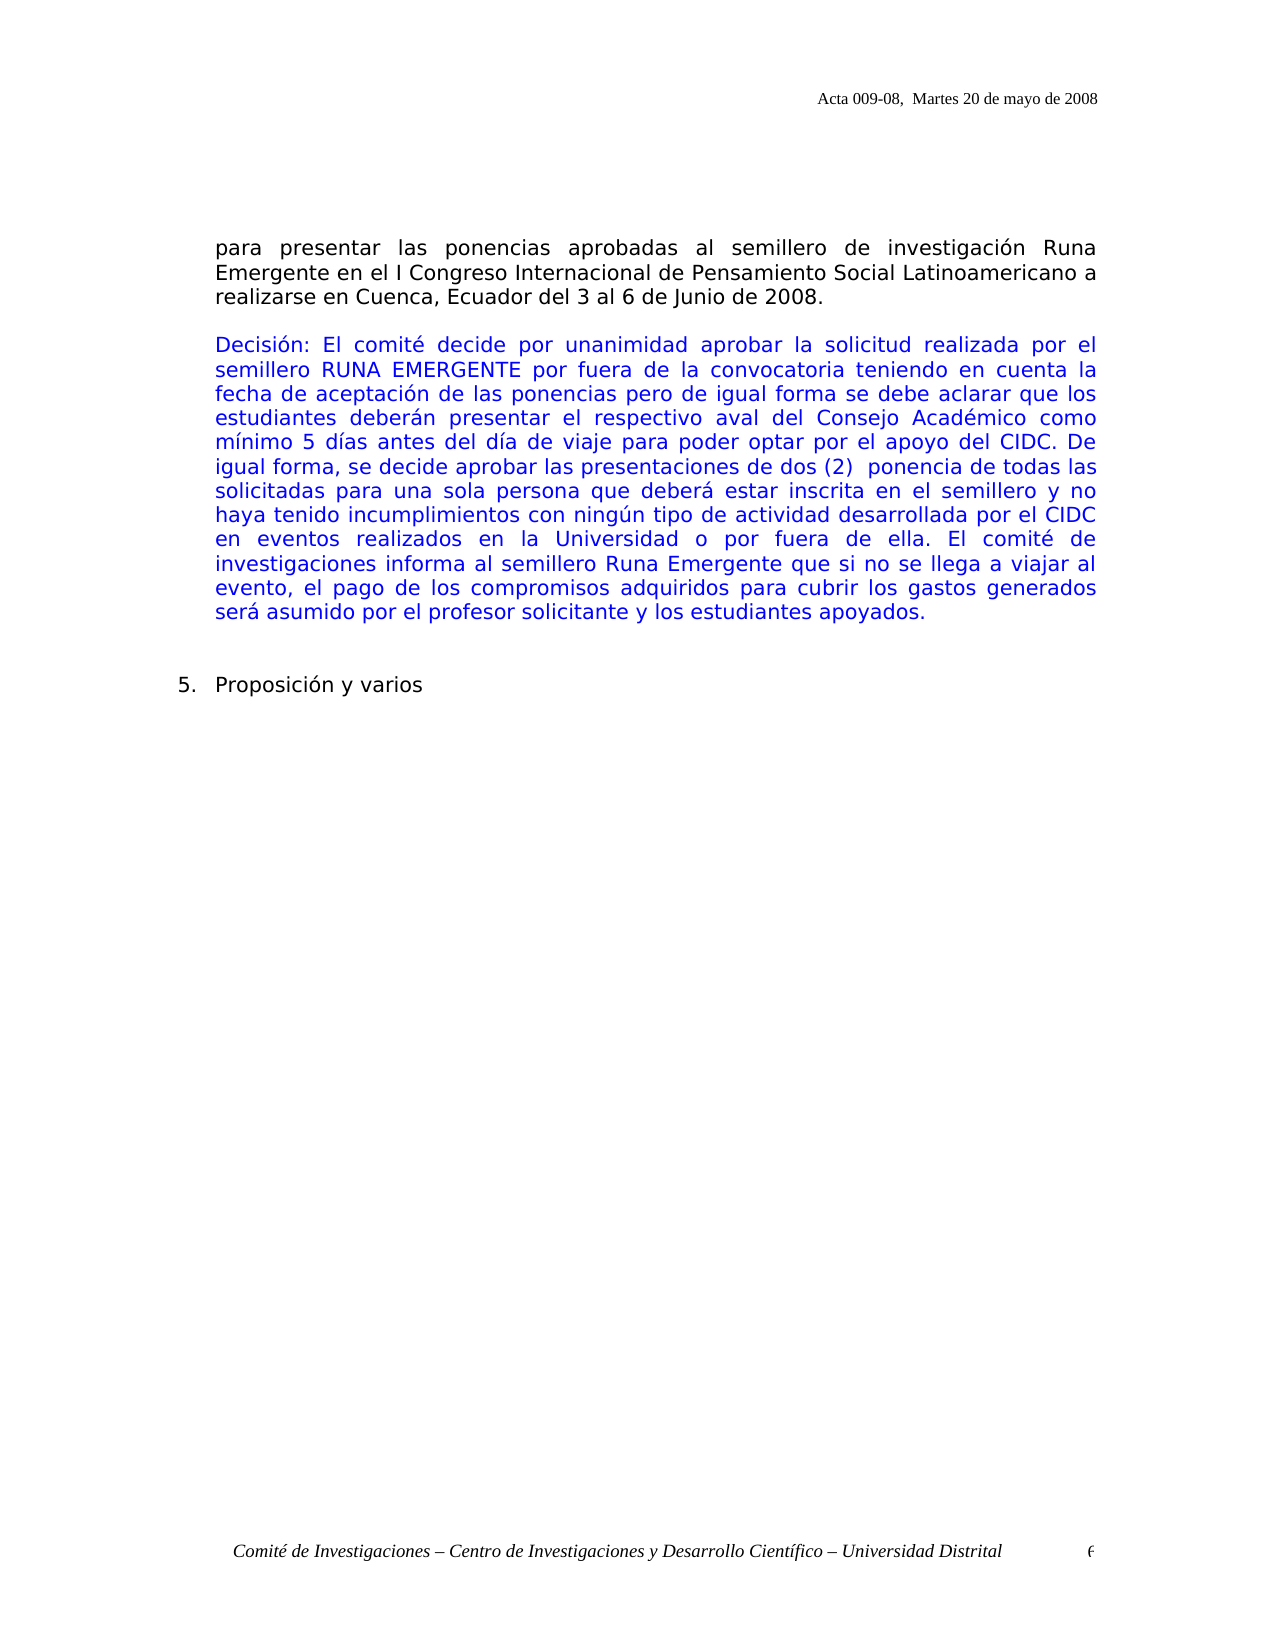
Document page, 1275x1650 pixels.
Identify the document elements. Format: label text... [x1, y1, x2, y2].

list Proposición y varios [177, 673, 1098, 697]
text para presentar las ponencias aprobadas al semillero de investigación Runa Emergente en el I Congreso Internacional de Pensamiento Social Latinoamericano a realizarse en Cuenca, Ecuador del 3 al 6 de Junio de 2008. [215, 236, 1098, 309]
text Decisión: El comité decide por unanimidad aprobar la solicitud realizada por el semillero RUNA EMERGENTE por fuera de la convocatoria teniendo en cuenta la fecha de aceptación de las ponencias pero de igual forma se debe aclarar que los estudiantes deberán presentar el respectivo aval del Consejo Académico como mínimo 5 días antes del día de viaje para poder optar por el apoyo del CIDC. De igual forma, se decide aprobar las presentaciones de dos (2) ponencia de todas las solicitadas para una sola persona que deberá estar inscrita en el semillero y no haya tenido incumplimientos con ningún tipo de actividad desarrollada por el CIDC en eventos realizados en la Universidad o por fuera de ella. El comité de investigaciones informa al semillero Runa Emergente que si no se llega a viajar al evento, el pago de los compromisos adquiridos para cubrir los gastos generados será asumido por el profesor solicitante y los estudiantes apoyados. [215, 333, 1098, 624]
